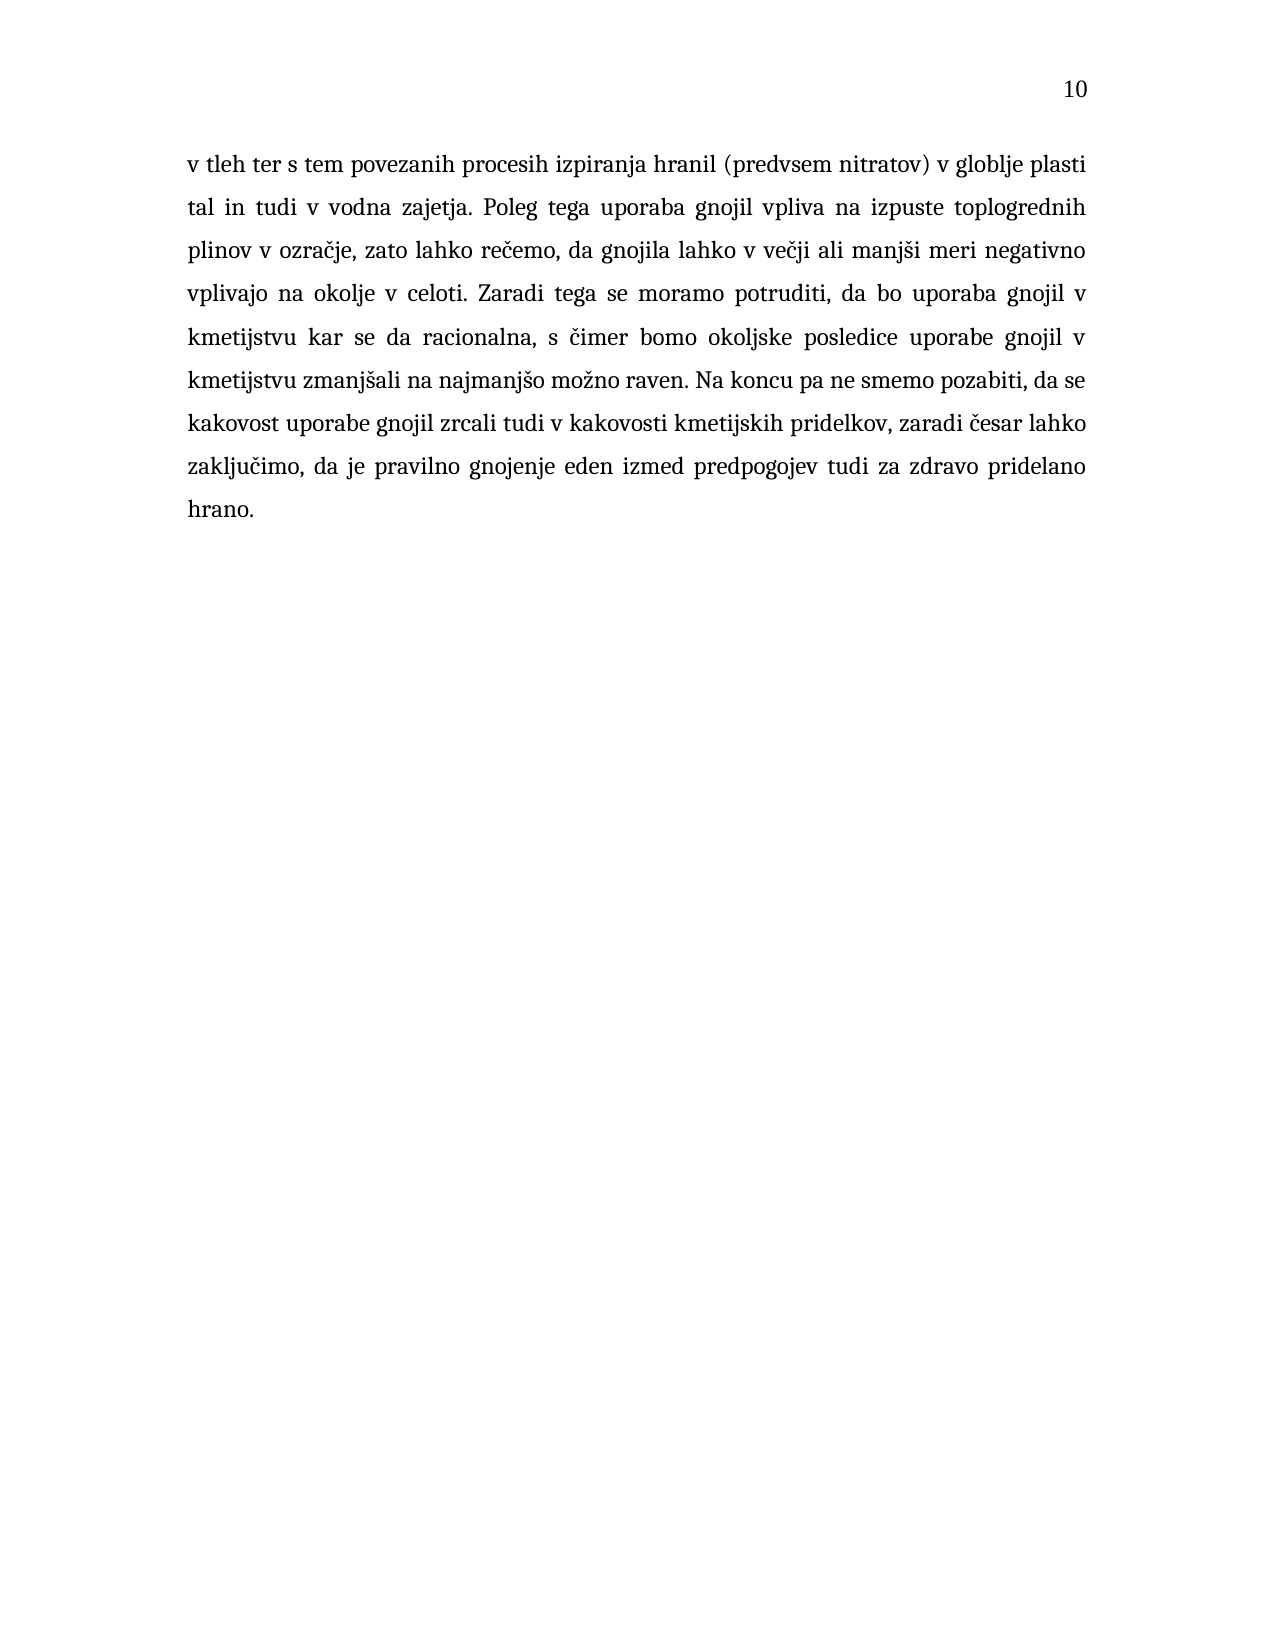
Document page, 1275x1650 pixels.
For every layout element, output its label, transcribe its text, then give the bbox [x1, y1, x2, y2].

text v tleh ter s tem povezanih procesih izpiranja hranil (predvsem nitratov) v globlje plasti tal in tudi v vodna zajetja. Poleg tega uporaba gnojil vpliva na izpuste toplogrednih plinov v ozračje, zato lahko rečemo, da gnojila lahko v večji ali manjši meri negativno vplivajo na okolje v celoti. Zaradi tega se moramo potruditi, da bo uporaba gnojil v kmetijstvu kar se da racionalna, s čimer bomo okoljske posledice uporabe gnojil v kmetijstvu zmanjšali na najmanjšo možno raven. Na koncu pa ne smemo pozabiti, da se kakovost uporabe gnojil zrcali tudi v kakovosti kmetijskih pridelkov, zaradi česar lahko zaključimo, da je pravilno gnojenje eden izmed predpogojev tudi za zdravo pridelano hrano. [187, 150, 1087, 524]
